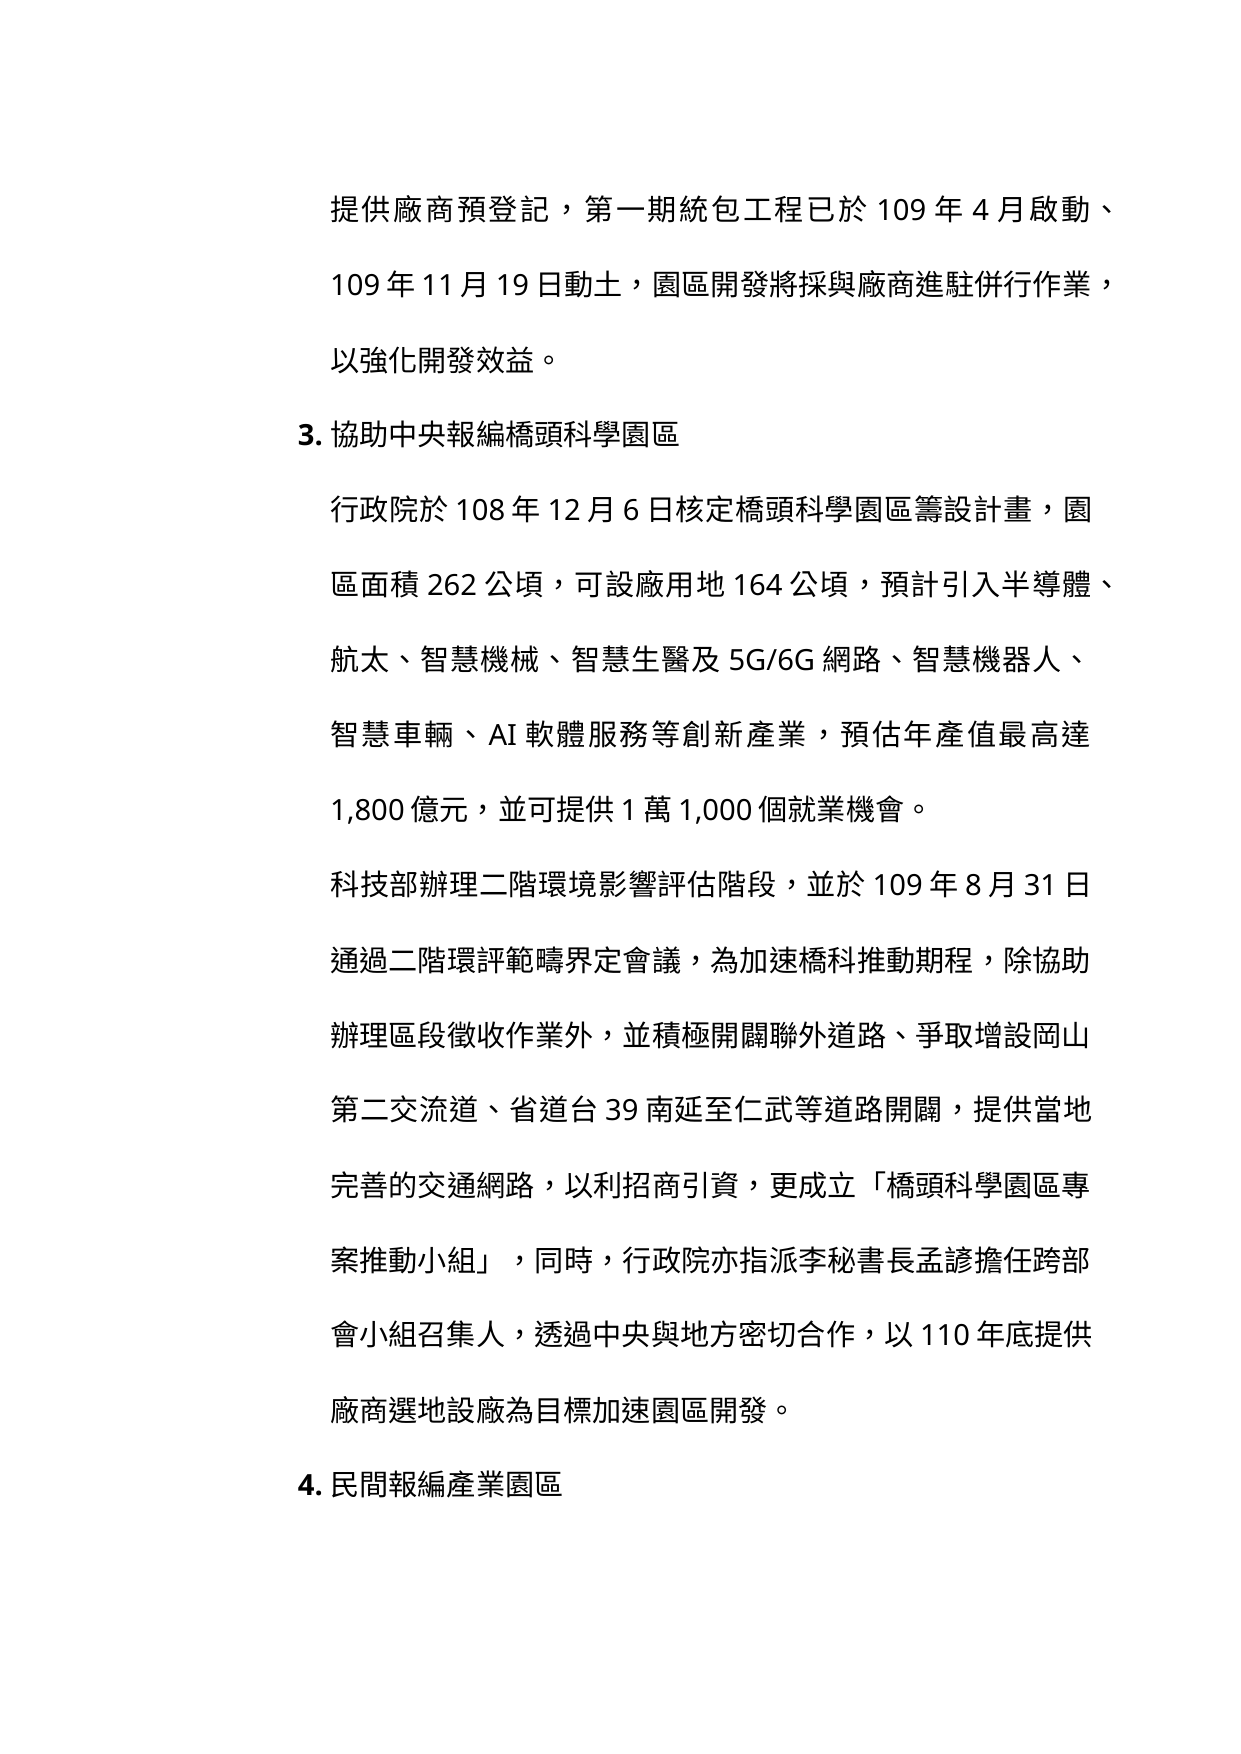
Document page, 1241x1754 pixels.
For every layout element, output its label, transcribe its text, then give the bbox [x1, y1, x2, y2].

list 民間報編產業園區 [298, 1439, 1092, 1514]
list 協助中央報編橋頭科學園區 [298, 389, 1092, 464]
list 依據產業創新條例規定，於國道10號仁武交流道周邊台糖仁武農場為基地，辦理「仁武產業園區」之報編作業，面積74公頃。本計畫已於108年10月底完成報編，並可釋出48公頃產業用地、創造6,300個就業機會、增加242億元地區產值，帶動產業轉型再造。預計110年完成用地取得及提供廠商預登記，第一期統包工程已於109年4月啟動、109年11月19日動土，園區開發將採與廠商進駐併行作業，以強化開發效益。 [330, 164, 1092, 389]
list 行政院於108年12月6日核定橋頭科學園區籌設計畫，園區面積262公頃，可設廠用地164公頃，預計引入半導體、航太、智慧機械、智慧生醫及5G/6G網路、智慧機器人、智慧車輛、AI軟體服務等創新產業，預估年產值最高達1,800億元，並可提供1萬1,000個就業機會。 [330, 464, 1092, 839]
list 科技部辦理二階環境影響評估階段，並於109年8月31日通過二階環評範疇界定會議，為加速橋科推動期程，除協助辦理區段徵收作業外，並積極開闢聯外道路、爭取增設岡山第二交流道、省道台39南延至仁武等道路開闢，提供當地完善的交通網路，以利招商引資，更成立「橋頭科學園區專案推動小組」，同時，行政院亦指派李秘書長孟諺擔任跨部會小組召集人，透過中央與地方密切合作，以110年底提供廠商選地設廠為目標加速園區開發。 [330, 839, 1092, 1439]
